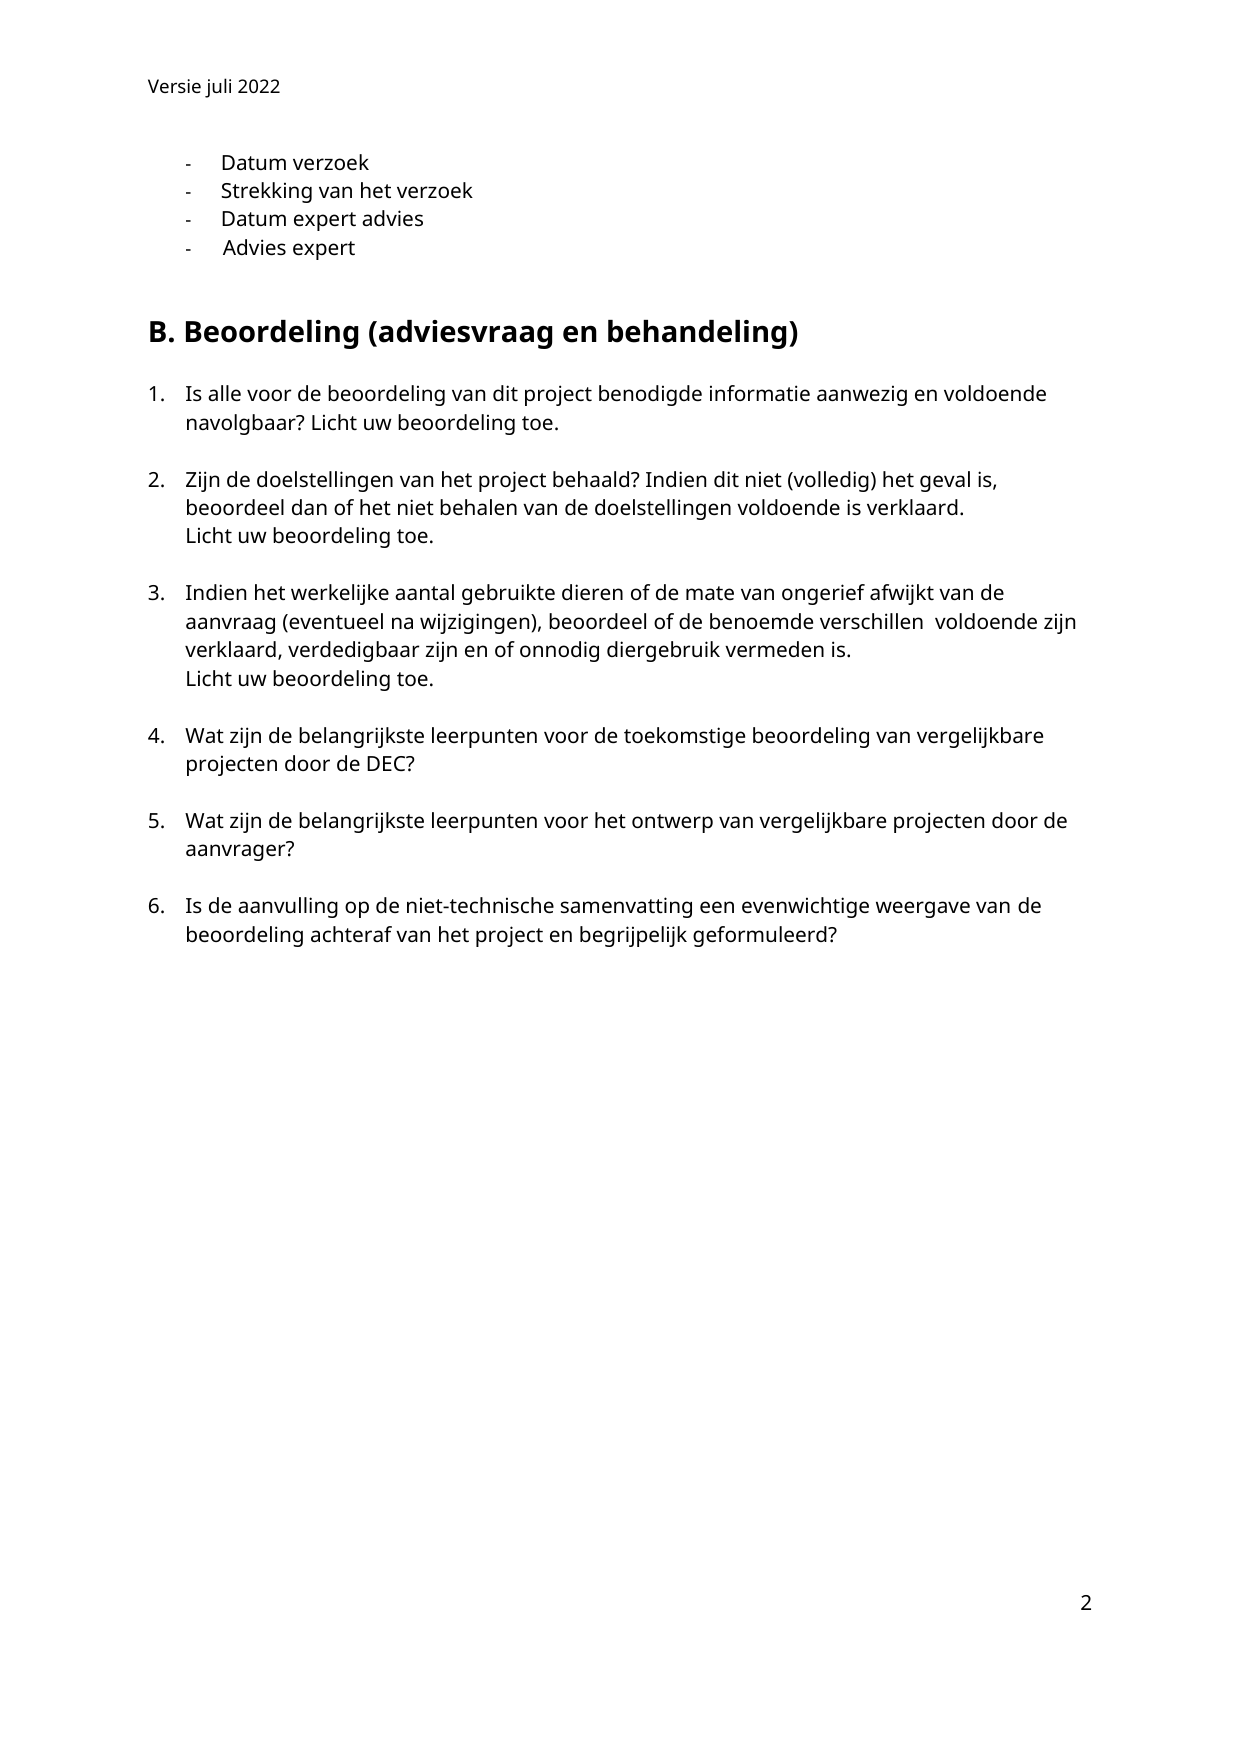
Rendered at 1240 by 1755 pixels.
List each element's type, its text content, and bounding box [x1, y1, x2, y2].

list Advies expert [185, 233, 1092, 261]
list Indien het werkelijke aantal gebruikte dieren of de mate van ongerief afwijkt van de aanvraag (eventueel na wijzigingen), beoordeel of de benoemde verschillen voldoende zijn verklaard, verdedigbaar zijn en of onnodig diergebruik vermeden is. [148, 578, 1092, 664]
subtitle B. Beoordeling (adviesvraag en behandeling) [148, 311, 1092, 351]
list Zijn de doelstellingen van het project behaald? Indien dit niet (volledig) het geval is, beoordeel dan of het niet behalen van de doelstellingen voldoende is verklaard. [148, 465, 1092, 522]
list Wat zijn de belangrijkste leerpunten voor de toekomstige beoordeling van vergelijkbare projecten door de DEC? [148, 721, 1092, 778]
list Wat zijn de belangrijkste leerpunten voor het ontwerp van vergelijkbare projecten door de aanvrager? [148, 806, 1092, 863]
list Is alle voor de beoordeling van dit project benodigde informatie aanwezig en voldoende navolgbaar? Licht uw beoordeling toe. [148, 379, 1092, 436]
text Licht uw beoordeling toe. [185, 664, 1092, 692]
list Is de aanvulling op de niet-technische samenvatting een evenwichtige weergave van de beoordeling achteraf van het project en begrijpelijk geformuleerd? [148, 891, 1092, 948]
text Licht uw beoordeling toe. [148, 522, 1092, 550]
list Datum expert advies [185, 204, 1092, 233]
list Datum verzoek [185, 148, 1092, 176]
list Strekking van het verzoek [185, 176, 1092, 204]
